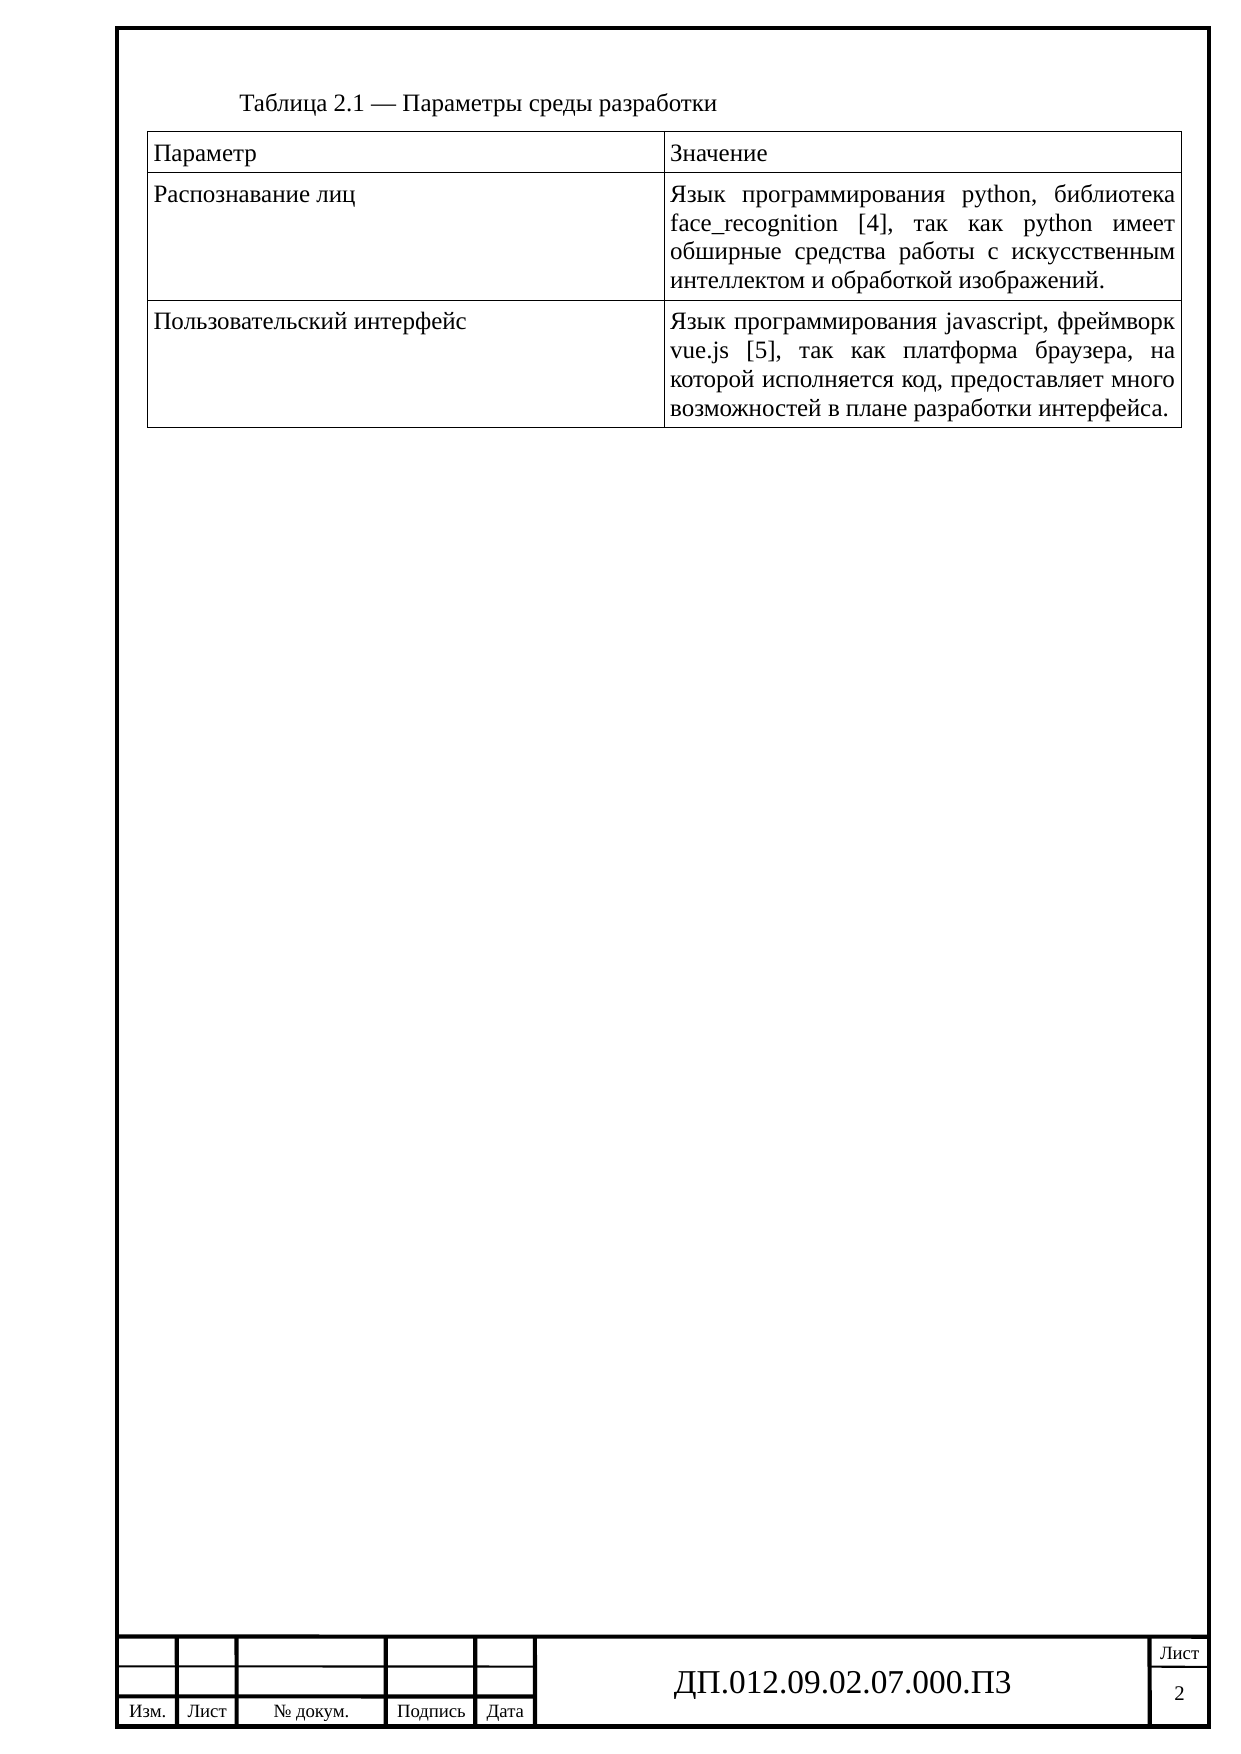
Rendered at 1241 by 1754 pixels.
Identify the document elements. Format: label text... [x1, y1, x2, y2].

text Таблица 2.1 — Параметры среды разработки [165, 88, 1163, 116]
table_header Значение [665, 132, 1181, 172]
table_cell Язык программирования python, библиотека face_recognition [4], так как python имеет обширные средства работы с искусственным интеллектом и обработкой изображений. [665, 173, 1181, 299]
table_header Параметр [148, 132, 664, 172]
table_cell Распознавание лиц [148, 173, 664, 299]
table_cell Язык программирования javascript, фреймворк vue.js [5], так как платформа браузера, на которой исполняется код, предоставляет много возможностей в плане разработки интерфейса. [665, 301, 1181, 427]
table_cell Пользовательский интерфейс [148, 301, 664, 427]
